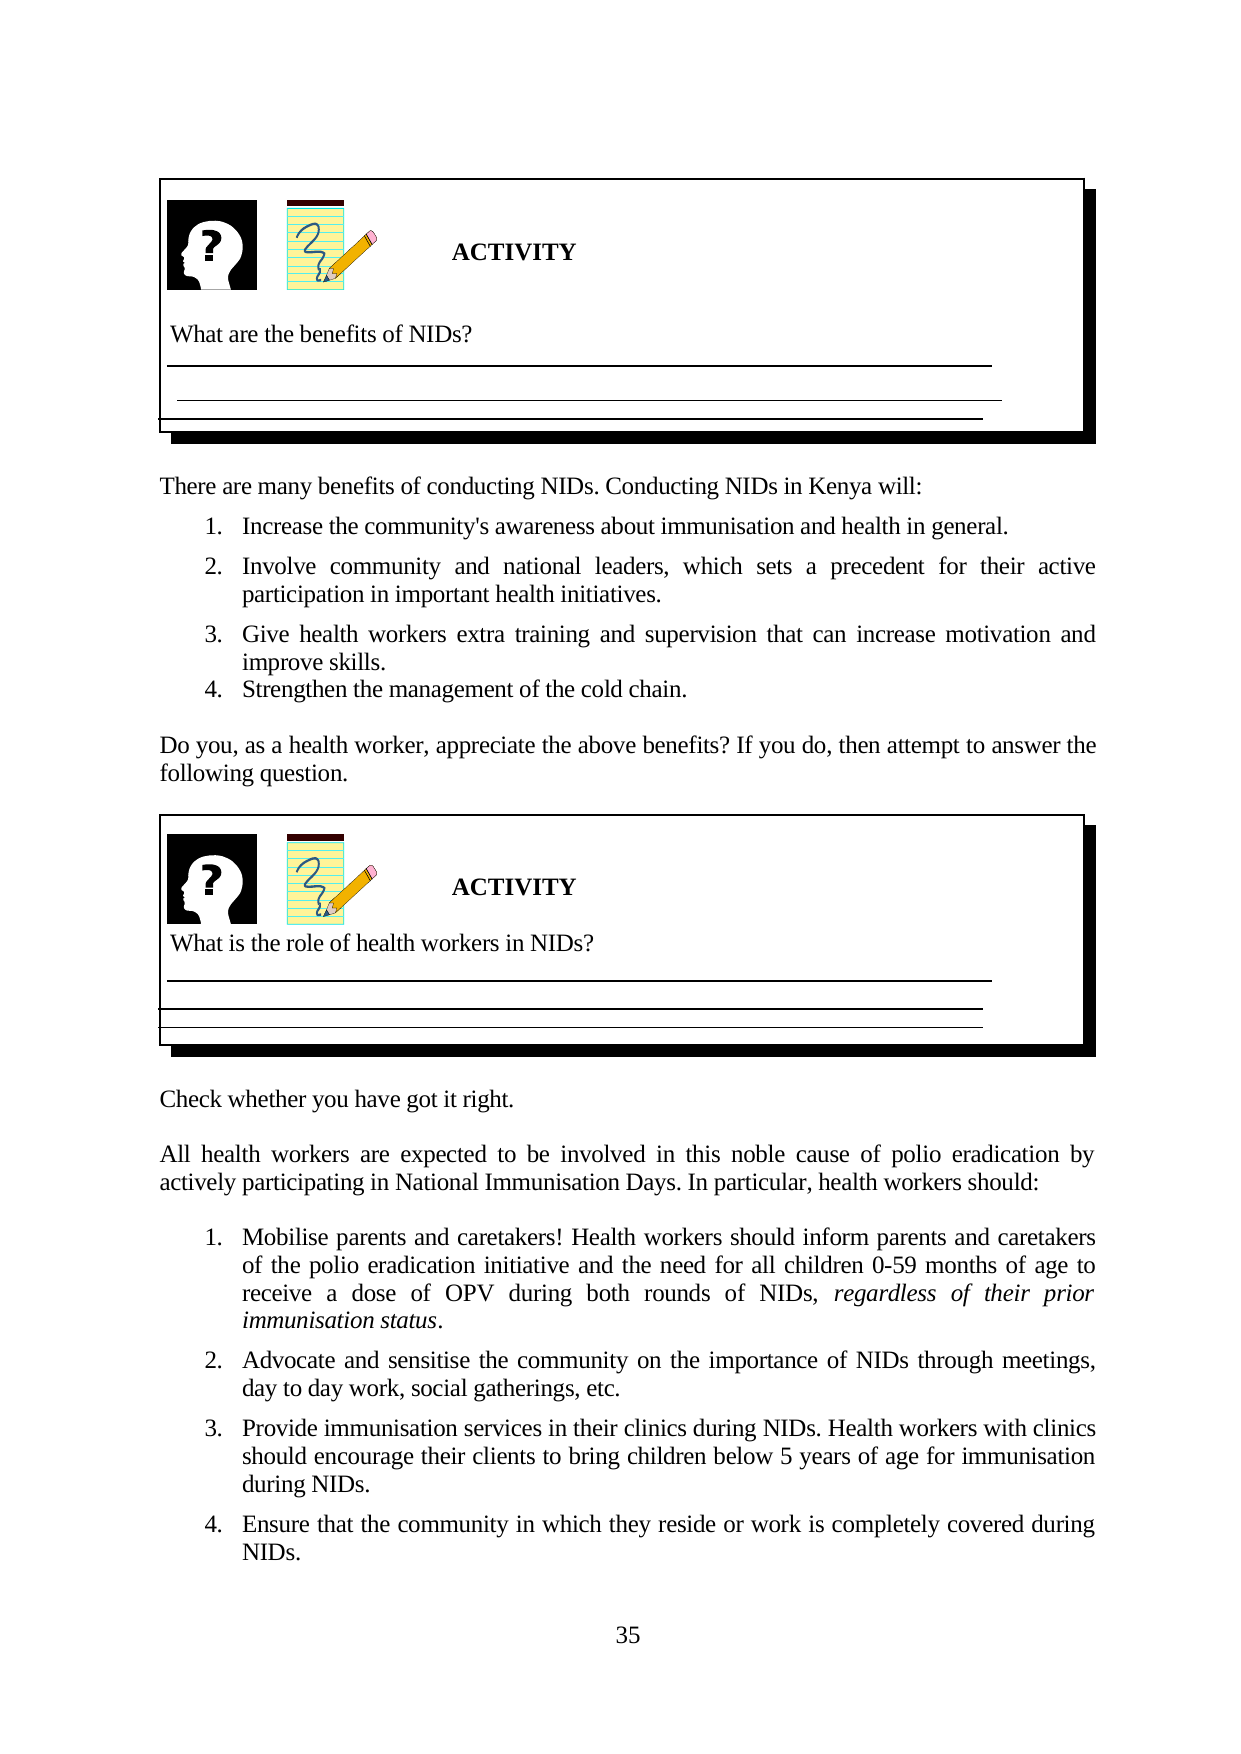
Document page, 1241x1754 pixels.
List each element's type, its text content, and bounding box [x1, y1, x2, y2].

list Involve community and national leaders, which sets a precedent for their active participation in important health initiatives. [204, 552, 1096, 608]
list Strengthen the management of the cold chain. [204, 676, 1096, 703]
text Do you, as a health worker, appreciate the above benefits? If you do, then attempt to answer the following question. [159, 731, 1096, 786]
text There are many benefits of conducting NIDs. Conducting NIDs in Kenya will: [159, 472, 1096, 499]
text Check whether you have got it right. [159, 1085, 1096, 1112]
text What is the role of health workers in NIDs? [161, 925, 1083, 957]
list Provide immunisation services in their clinics during NIDs. Health workers with clinics should encourage their clients to bring children below 5 years of age for immunisation during NIDs. [204, 1414, 1096, 1498]
text All health workers are expected to be involved in this noble cause of polio eradication by actively participating in National Immunisation Days. In particular, health workers should: [159, 1140, 1096, 1196]
list Advocate and sensitise the community on the importance of NIDs through meetings, day to day work, social gatherings, etc. [204, 1347, 1096, 1402]
list Give health workers extra training and supervision that can increase motivation and improve skills. [204, 620, 1096, 676]
list Increase the community's awareness about immunisation and health in general. [204, 512, 1096, 540]
list Mobilise parents and caretakers! Health workers should inform parents and caretakers of the polio eradication initiative and the need for all children 0-59 months of age to receive a dose of OPV during both rounds of NIDs, regardless of their prior immunisation status. [204, 1223, 1096, 1334]
list Ensure that the community in which they reside or work is completely covered during NIDs. [204, 1510, 1096, 1566]
text What are the benefits of NIDs? [161, 316, 1083, 348]
